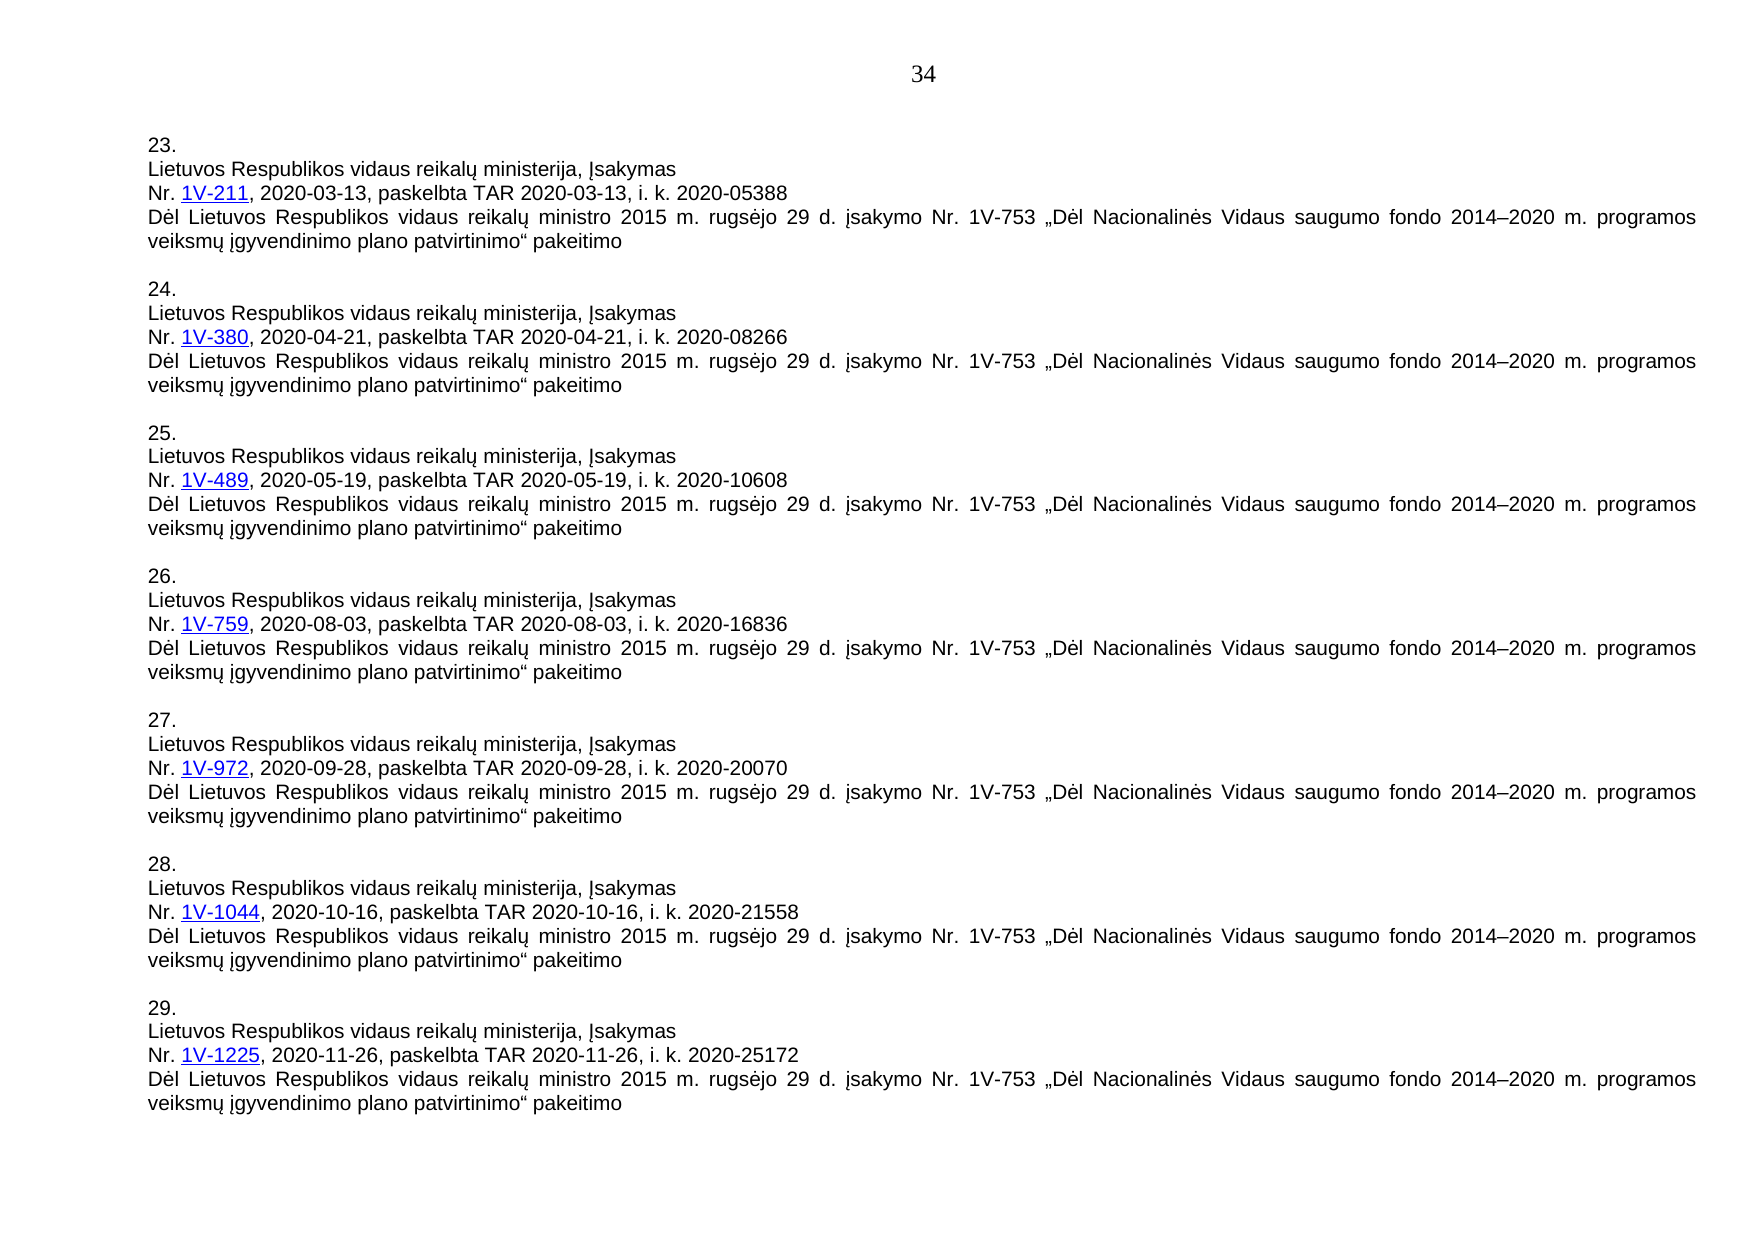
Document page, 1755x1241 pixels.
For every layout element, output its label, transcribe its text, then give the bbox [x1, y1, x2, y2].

text Dėl Lietuvos Respublikos vidaus reikalų ministro 2015 m. rugsėjo 29 d. įsakymo Nr. 1V-753 „Dėl Nacionalinės Vidaus saugumo fondo 2014–2020 m. programos veiksmų įgyvendinimo plano patvirtinimo“ pakeitimo [148, 348, 1699, 396]
text Nr. 1V-211, 2020-03-13, paskelbta TAR 2020-03-13, i. k. 2020-05388 [148, 181, 1699, 205]
text Lietuvos Respublikos vidaus reikalų ministerija, Įsakymas [148, 1019, 1699, 1043]
text 23. [148, 133, 1699, 157]
text Nr. 1V-972, 2020-09-28, paskelbta TAR 2020-09-28, i. k. 2020-20070 [148, 756, 1699, 780]
text Nr. 1V-1044, 2020-10-16, paskelbta TAR 2020-10-16, i. k. 2020-21558 [148, 899, 1699, 923]
text Nr. 1V-380, 2020-04-21, paskelbta TAR 2020-04-21, i. k. 2020-08266 [148, 324, 1699, 348]
text Nr. 1V-1225, 2020-11-26, paskelbta TAR 2020-11-26, i. k. 2020-25172 [148, 1043, 1699, 1067]
text Dėl Lietuvos Respublikos vidaus reikalų ministro 2015 m. rugsėjo 29 d. įsakymo Nr. 1V-753 „Dėl Nacionalinės Vidaus saugumo fondo 2014–2020 m. programos veiksmų įgyvendinimo plano patvirtinimo“ pakeitimo [148, 1067, 1699, 1115]
text Dėl Lietuvos Respublikos vidaus reikalų ministro 2015 m. rugsėjo 29 d. įsakymo Nr. 1V-753 „Dėl Nacionalinės Vidaus saugumo fondo 2014–2020 m. programos veiksmų įgyvendinimo plano patvirtinimo“ pakeitimo [148, 923, 1699, 971]
text Lietuvos Respublikos vidaus reikalų ministerija, Įsakymas [148, 444, 1699, 468]
text Lietuvos Respublikos vidaus reikalų ministerija, Įsakymas [148, 157, 1699, 181]
text 24. [148, 277, 1699, 301]
text Lietuvos Respublikos vidaus reikalų ministerija, Įsakymas [148, 301, 1699, 324]
text Lietuvos Respublikos vidaus reikalų ministerija, Įsakymas [148, 876, 1699, 899]
text 28. [148, 852, 1699, 876]
text 26. [148, 564, 1699, 588]
text Nr. 1V-489, 2020-05-19, paskelbta TAR 2020-05-19, i. k. 2020-10608 [148, 468, 1699, 492]
text 27. [148, 708, 1699, 732]
text Dėl Lietuvos Respublikos vidaus reikalų ministro 2015 m. rugsėjo 29 d. įsakymo Nr. 1V-753 „Dėl Nacionalinės Vidaus saugumo fondo 2014–2020 m. programos veiksmų įgyvendinimo plano patvirtinimo“ pakeitimo [148, 205, 1699, 253]
text Lietuvos Respublikos vidaus reikalų ministerija, Įsakymas [148, 588, 1699, 612]
text Dėl Lietuvos Respublikos vidaus reikalų ministro 2015 m. rugsėjo 29 d. įsakymo Nr. 1V-753 „Dėl Nacionalinės Vidaus saugumo fondo 2014–2020 m. programos veiksmų įgyvendinimo plano patvirtinimo“ pakeitimo [148, 636, 1699, 684]
text Dėl Lietuvos Respublikos vidaus reikalų ministro 2015 m. rugsėjo 29 d. įsakymo Nr. 1V-753 „Dėl Nacionalinės Vidaus saugumo fondo 2014–2020 m. programos veiksmų įgyvendinimo plano patvirtinimo“ pakeitimo [148, 780, 1699, 828]
text Lietuvos Respublikos vidaus reikalų ministerija, Įsakymas [148, 732, 1699, 756]
text Dėl Lietuvos Respublikos vidaus reikalų ministro 2015 m. rugsėjo 29 d. įsakymo Nr. 1V-753 „Dėl Nacionalinės Vidaus saugumo fondo 2014–2020 m. programos veiksmų įgyvendinimo plano patvirtinimo“ pakeitimo [148, 492, 1699, 540]
text 25. [148, 420, 1699, 444]
text 29. [148, 995, 1699, 1019]
text Nr. 1V-759, 2020-08-03, paskelbta TAR 2020-08-03, i. k. 2020-16836 [148, 612, 1699, 636]
